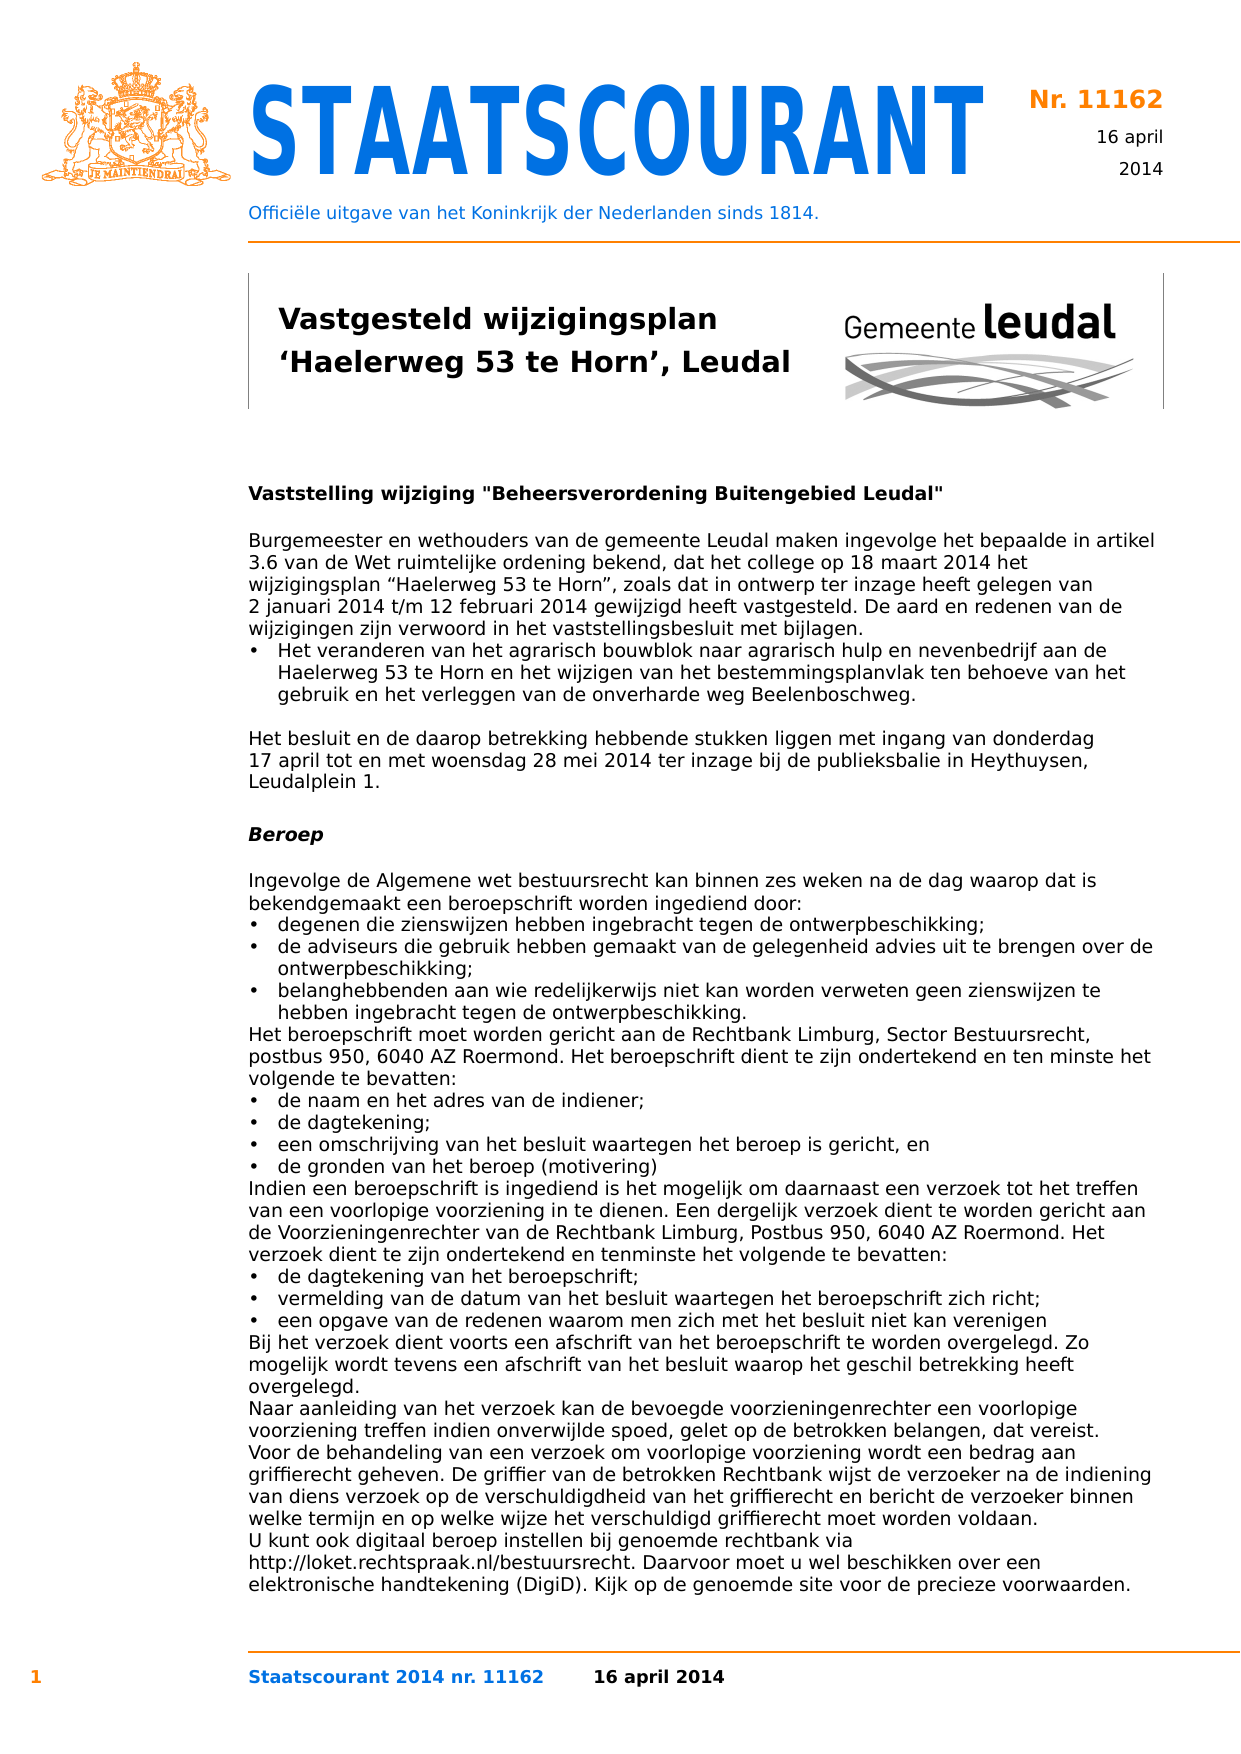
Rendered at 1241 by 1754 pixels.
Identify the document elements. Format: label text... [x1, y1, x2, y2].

text • een omschrijving van het besluit waartegen het beroep is gericht, en [248, 1134, 1163, 1156]
text Voor de behandeling van een verzoek om voorlopige voorziening wordt een bedrag aan griffierecht geheven. De griffier van de betrokken Rechtbank wijst de verzoeker na de indiening van diens verzoek op de verschuldigdheid van het griffierecht en bericht de verzoeker binnen welke termijn en op welke wijze het verschuldigd griffierecht moet worden voldaan. [248, 1442, 1163, 1530]
subtitle Vaststelling wijziging "Beheersverordening Buitengebied Leudal" [248, 483, 1163, 505]
text Bij het verzoek dient voorts een afschrift van het beroepschrift te worden overgelegd. Zo mogelijk wordt tevens een afschrift van het besluit waarop het geschil betrekking heeft overgelegd. [248, 1332, 1163, 1398]
subtitle Beroep [248, 823, 1163, 845]
text Naar aanleiding van het verzoek kan de bevoegde voorzieningenrechter een voorlopige voorziening treffen indien onverwijlde spoed, gelet op de betrokken belangen, dat vereist. [248, 1398, 1163, 1442]
table_header STAATSCOURANT [248, 62, 998, 203]
text Indien een beroepschrift is ingediend is het mogelijk om daarnaast een verzoek tot het treffen van een voorlopige voorziening in te dienen. Een dergelijk verzoek dient te worden gericht aan de Voorzieningenrechter van de Rechtbank Limburg, Postbus 950, 6040 AZ Roermond. Het verzoek dient te zijn ondertekend en tenminste het volgende te bevatten: [248, 1178, 1163, 1266]
table_cell 2014 [998, 153, 1240, 203]
text • de adviseurs die gebruik hebben gemaakt van de gelegenheid advies uit te brengen over de ontwerpbeschikking; [248, 936, 1163, 980]
picture [844, 302, 1134, 409]
text • belanghebbenden aan wie redelijkerwijs niet kan worden verweten geen zienswijzen te hebben ingebracht tegen de ontwerpbeschikking. [248, 980, 1163, 1024]
text • degenen die zienswijzen hebben ingebracht tegen de ontwerpbeschikking; [248, 914, 1163, 936]
text • een opgave van de redenen waarom men zich met het besluit niet kan verenigen [248, 1310, 1163, 1332]
text Burgemeester en wethouders van de gemeente Leudal maken ingevolge het bepaalde in artikel 3.6 van de Wet ruimtelijke ordening bekend, dat het college op 18 maart 2014 het wijzigingsplan “Haelerweg 53 te Horn”, zoals dat in ontwerp ter inzage heeft gelegen van 2 januari 2014 t/m 12 februari 2014 gewijzigd heeft vastgesteld. De aard en redenen van de wijzigingen zijn verwoord in het vaststellingsbesluit met bijlagen. [248, 530, 1163, 640]
table_header Nr. 11162 [998, 62, 1240, 121]
table_cell Officiële uitgave van het Koninkrijk der Nederlanden sinds 1814. [248, 203, 1240, 241]
table_cell 16 april [998, 121, 1240, 153]
text • de naam en het adres van de indiener; [248, 1090, 1163, 1112]
subtitle Vastgesteld wijzigingsplan ‘Haelerweg 53 te Horn’, Leudal [249, 273, 1163, 409]
table_header [25, 62, 248, 241]
text • de dagtekening van het beroepschrift; [248, 1266, 1163, 1288]
text U kunt ook digitaal beroep instellen bij genoemde rechtbank via http://loket.rechtspraak.nl/bestuursrecht. Daarvoor moet u wel beschikken over een elektronische handtekening (DigiD). Kijk op de genoemde site voor de precieze voorwaarden. [248, 1530, 1163, 1596]
text • de dagtekening; [248, 1112, 1163, 1134]
text Het besluit en de daarop betrekking hebbende stukken liggen met ingang van donderdag 17 april tot en met woensdag 28 mei 2014 ter inzage bij de publieksbalie in Heythuysen, Leudalplein 1. [248, 727, 1163, 793]
text Ingevolge de Algemene wet bestuursrecht kan binnen zes weken na de dag waarop dat is bekendgemaakt een beroepschrift worden ingediend door: [248, 870, 1163, 914]
text • vermelding van de datum van het besluit waartegen het beroepschrift zich richt; [248, 1288, 1163, 1310]
text Het beroepschrift moet worden gericht aan de Rechtbank Limburg, Sector Bestuursrecht, postbus 950, 6040 AZ Roermond. Het beroepschrift dient te zijn ondertekend en ten minste het volgende te bevatten: [248, 1024, 1163, 1090]
text • de gronden van het beroep (motivering) [248, 1156, 1163, 1178]
text • Het veranderen van het agrarisch bouwblok naar agrarisch hulp en nevenbedrijf aan de Haelerweg 53 te Horn en het wijzigen van het bestemmingsplanvlak ten behoeve van het gebruik en het verleggen van de onverharde weg Beelenboschweg. [248, 640, 1163, 706]
picture [41, 62, 231, 186]
